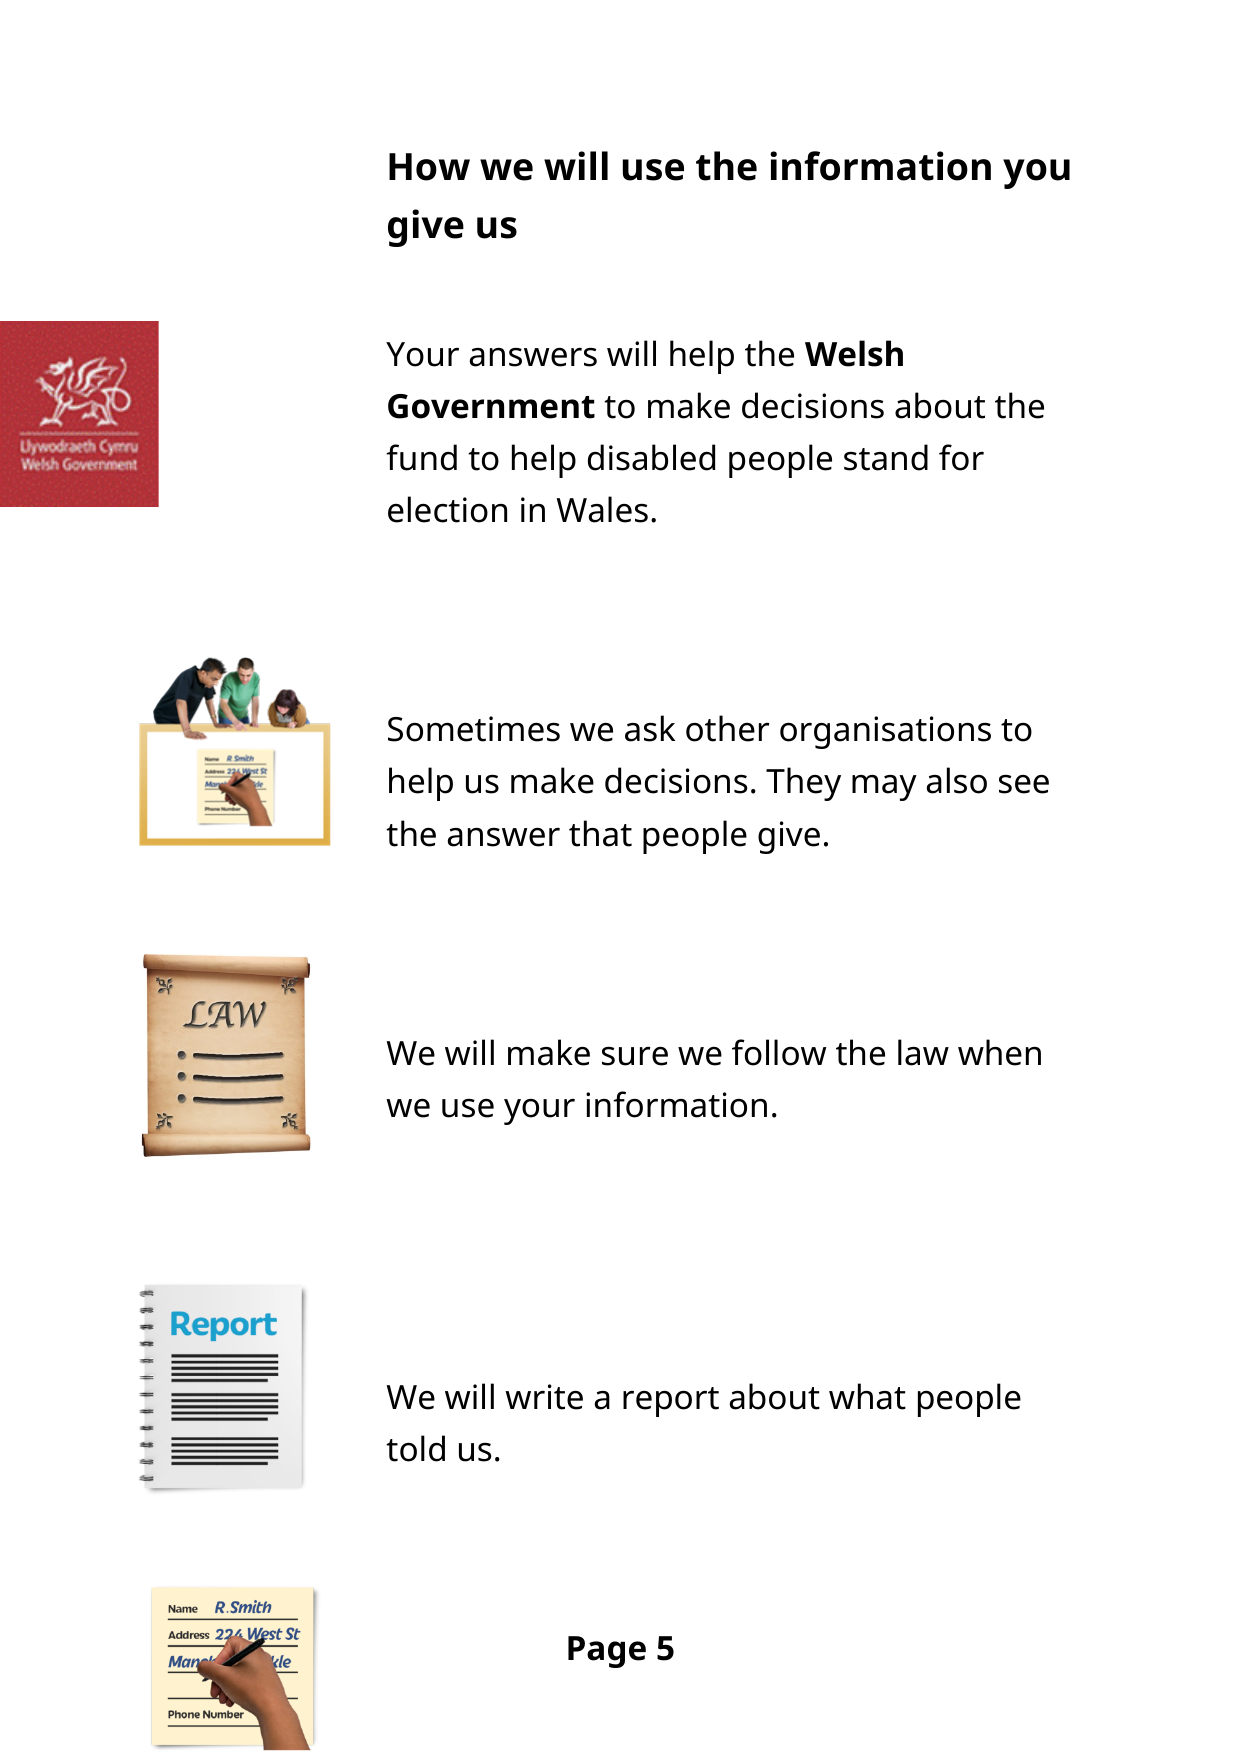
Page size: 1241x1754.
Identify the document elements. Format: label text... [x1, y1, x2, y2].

text We will write a report about what people told us. [386, 1374, 1090, 1471]
subtitle How we will use the information you give us [386, 140, 1090, 250]
text We will make sure we follow the law when we use your information. [386, 1029, 1090, 1127]
text Sometimes we ask other organisations to help us make decisions. They may also see the answer that people give. [386, 706, 1090, 856]
text Your answers will help the Welsh Government to make decisions about the fund to help disabled people stand for election in Wales. [386, 330, 1090, 532]
